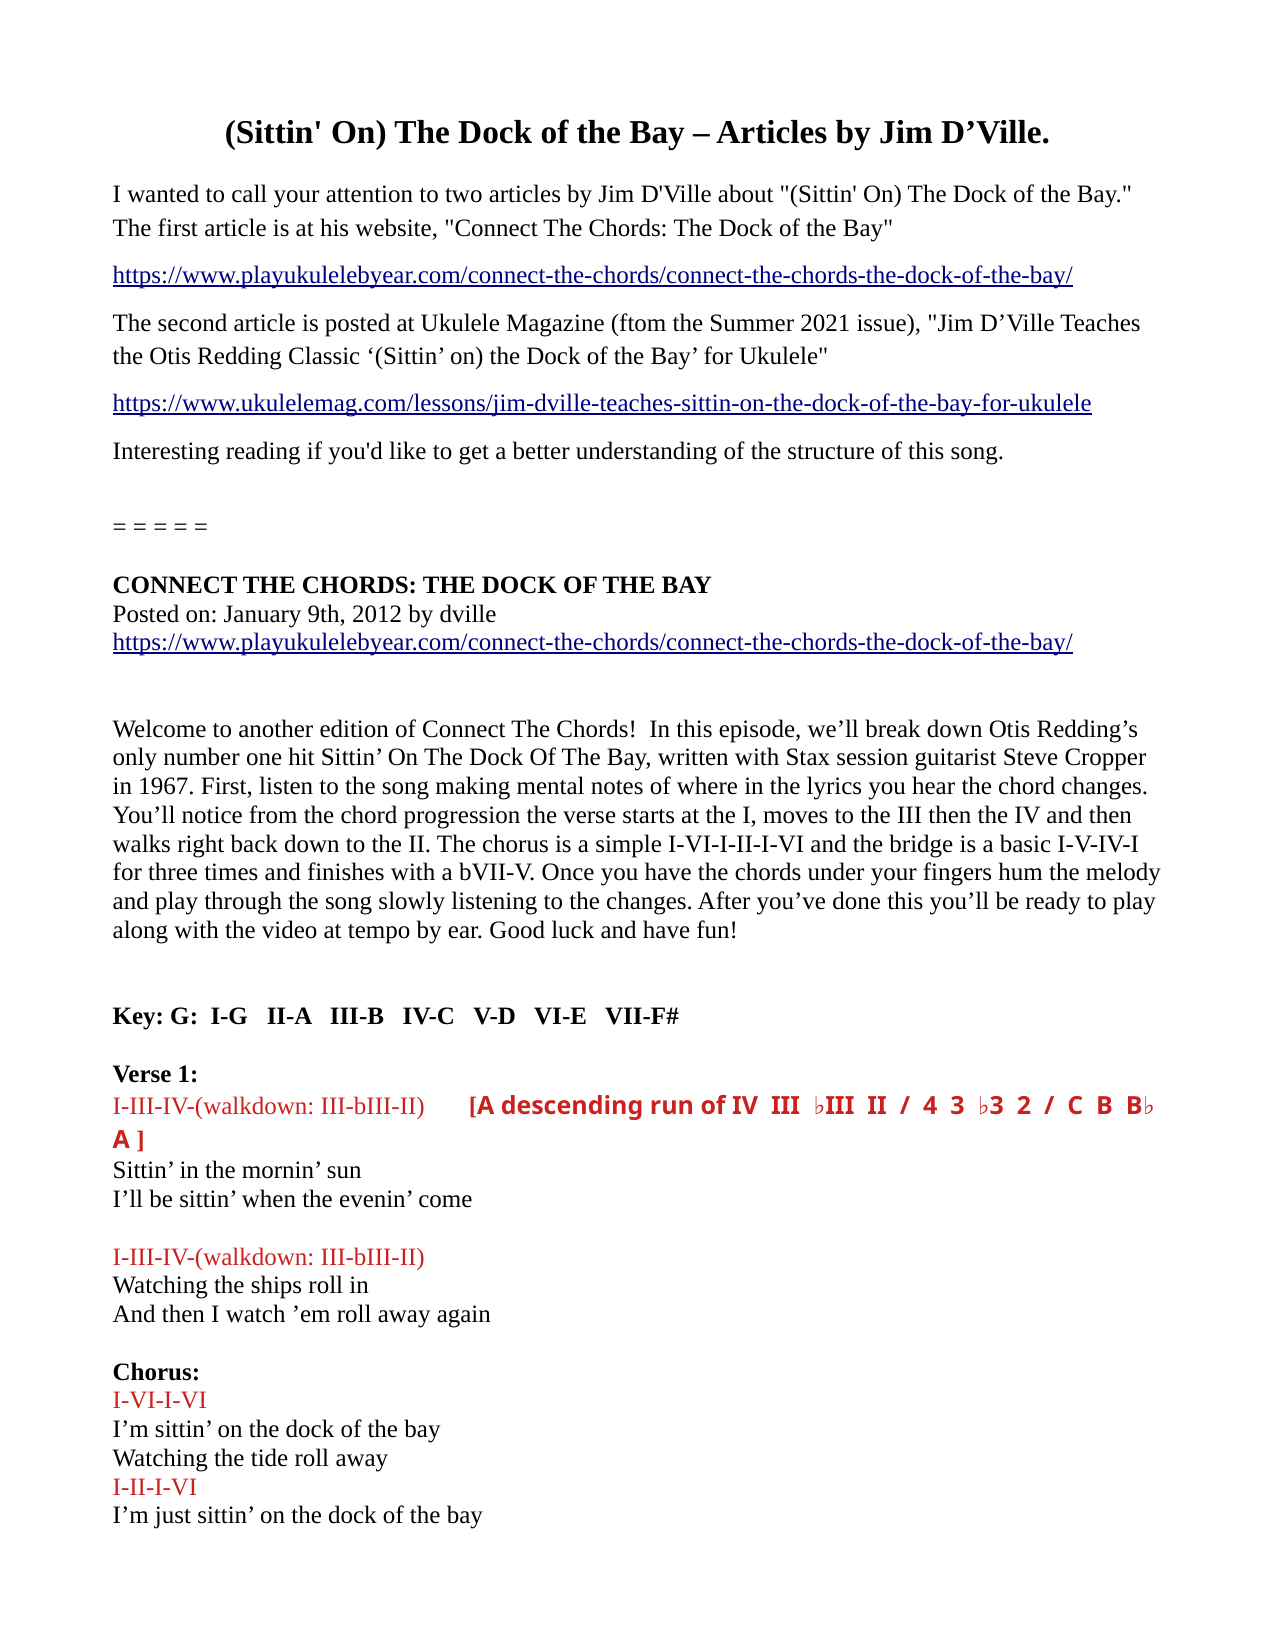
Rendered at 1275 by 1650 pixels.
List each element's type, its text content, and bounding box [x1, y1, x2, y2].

text I’m sittin’ on the dock of the bay [112, 1414, 1162, 1443]
text And then I watch ’em roll away again [112, 1299, 1162, 1328]
text I wanted to call your attention to two articles by Jim D'Ville about "(Sittin' On) The Dock of the Bay." The first article is at his website, "Connect The Chords: The Dock of the Bay" [112, 179, 1162, 241]
text Chorus: [112, 1357, 1162, 1386]
text I-II-I-VI [112, 1472, 1162, 1501]
text The second article is posted at Ukulele Magazine (ftom the Summer 2021 issue), "Jim D’Ville Teaches the Otis Redding Classic ‘(Sittin’ on) the Dock of the Bay’ for Ukulele" [112, 308, 1162, 369]
text CONNECT THE CHORDS: THE DOCK OF THE BAY [112, 570, 1162, 599]
text Sittin’ in the mornin’ sun [112, 1156, 1162, 1184]
text https://www.playukulelebyear.com/connect-the-chords/connect-the-chords-the-dock-of-the-bay/ [112, 260, 1162, 289]
text (Sittin' On) The Dock of the Bay – Articles by Jim D’Ville. [112, 112, 1162, 151]
text https://www.playukulelebyear.com/connect-the-chords/connect-the-chords-the-dock-of-the-bay/ [112, 627, 1162, 656]
text Watching the ships roll in [112, 1271, 1162, 1299]
text Welcome to another edition of Connect The Chords! In this episode, we’ll break down Otis Redding’s only number one hit Sittin’ On The Dock Of The Bay, written with Stax session guitarist Steve Cropper in 1967. First, listen to the song making mental notes of where in the lyrics you hear the chord changes. You’ll notice from the chord progression the verse starts at the I, moves to the III then the IV and then walks right back down to the II. The chorus is a simple I-VI-I-II-I-VI and the bridge is a basic I-V-IV-I for three times and finishes with a bVII-V. Once you have the chords under your fingers hum the melody and play through the song slowly listening to the changes. After you’ve done this you’ll be ready to play along with the video at tempo by ear. Good luck and have fun! [112, 714, 1162, 944]
text I-III-IV-(walkdown: III-bIII-II) [112, 1242, 1162, 1271]
text = = = = = [112, 512, 1162, 541]
text Key: G: I-G II-A III-B IV-C V-D VI-E VII-F# [112, 1001, 1162, 1030]
text https://www.ukulelemag.com/lessons/jim-dville-teaches-sittin-on-the-dock-of-the-bay-for-ukulele [112, 388, 1162, 417]
text Interesting reading if you'd like to get a better understanding of the structure of this song. [112, 436, 1162, 465]
text I-III-IV-(walkdown: III-bIII-II) [A descending run of IV III ♭III II / 4 3 ♭3 2 / C B B♭ A ] [112, 1087, 1162, 1156]
text I’m just sittin’ on the dock of the bay [112, 1501, 1162, 1529]
text Watching the tide roll away [112, 1443, 1162, 1472]
text Posted on: January 9th, 2012 by dville [112, 599, 1162, 627]
text I’ll be sittin’ when the evenin’ come [112, 1184, 1162, 1213]
text I-VI-I-VI [112, 1386, 1162, 1414]
text Verse 1: [112, 1059, 1162, 1087]
